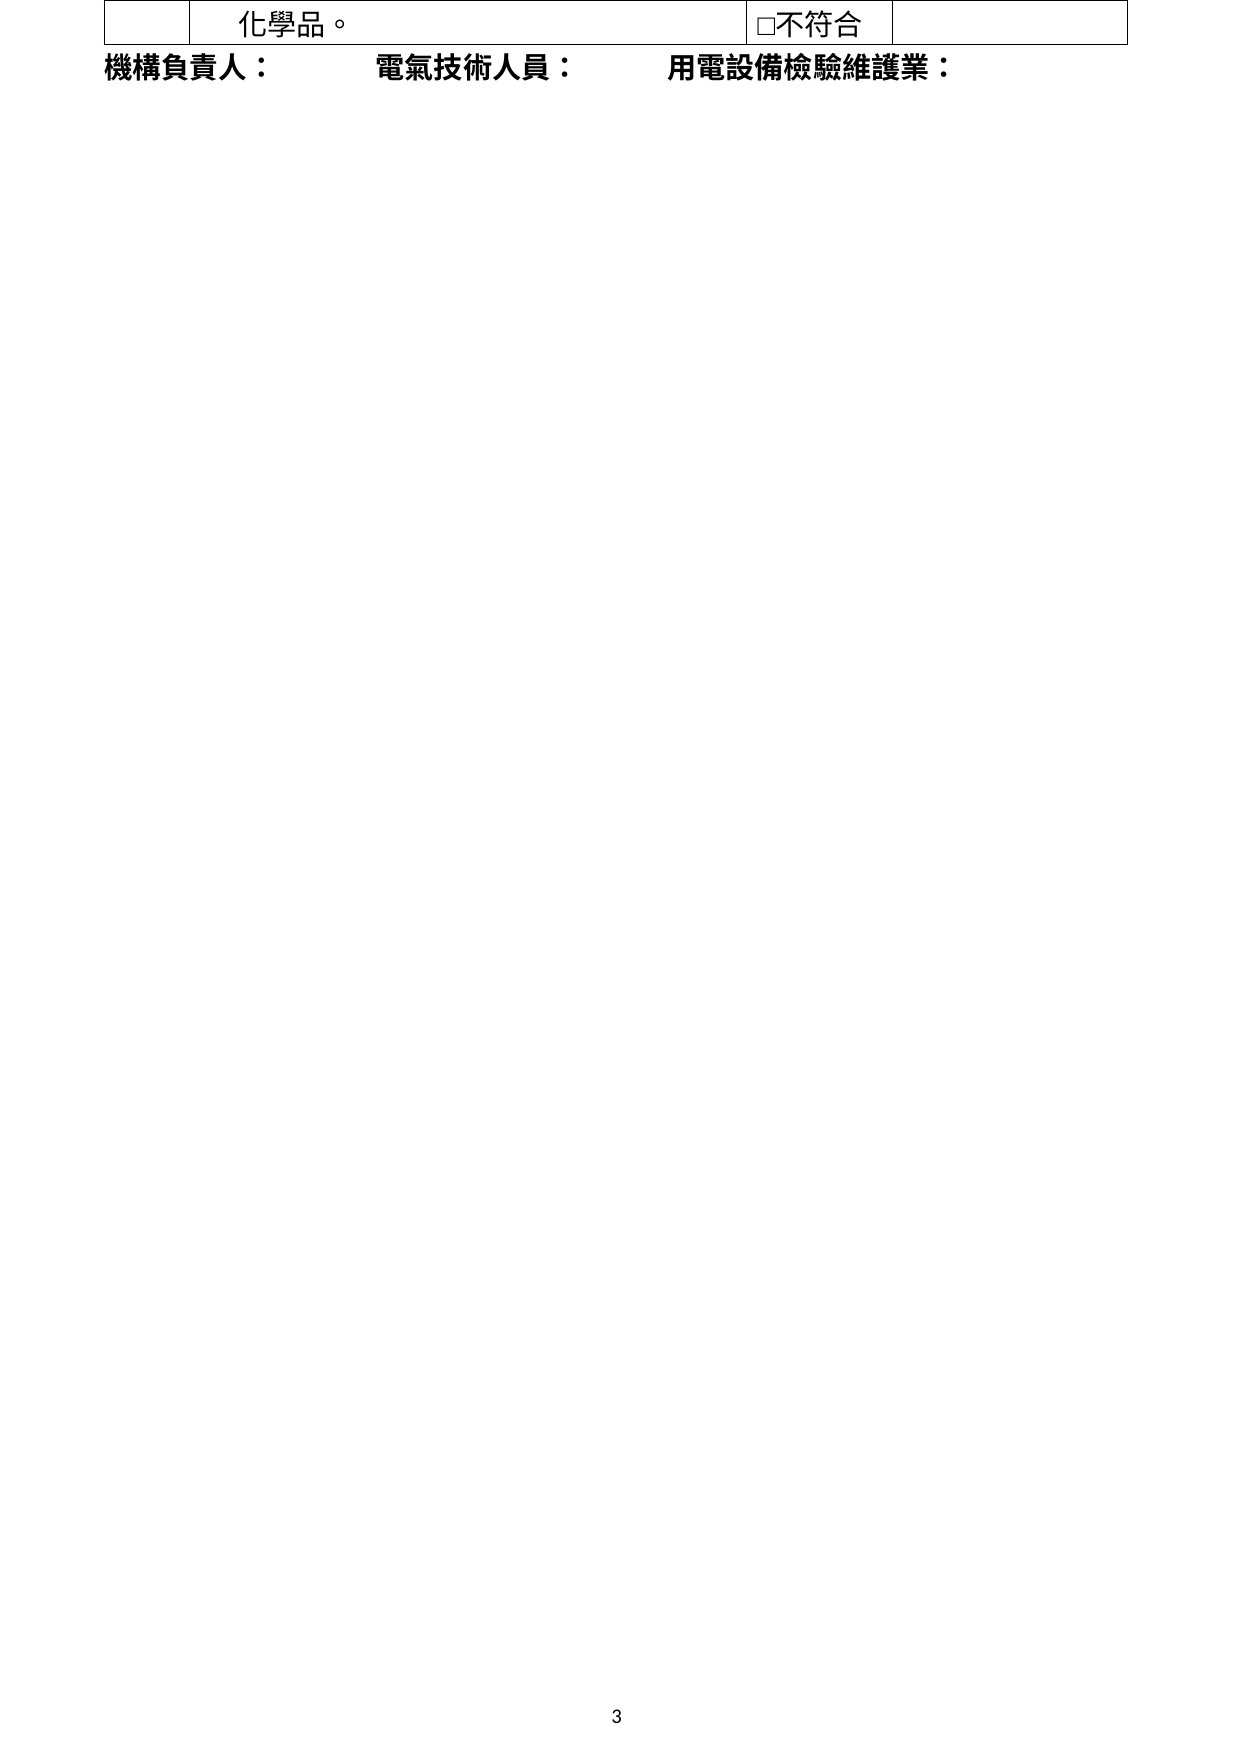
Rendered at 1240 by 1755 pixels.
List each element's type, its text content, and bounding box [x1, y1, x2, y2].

table_cell □不符合 [747, 1, 892, 43]
table_cell [893, 1, 1127, 43]
text 機構負責人： 電氣技術人員： 用電設備檢驗維護業： [104, 44, 1129, 87]
table_cell 化學品。 [190, 1, 746, 43]
table_cell [105, 1, 189, 43]
